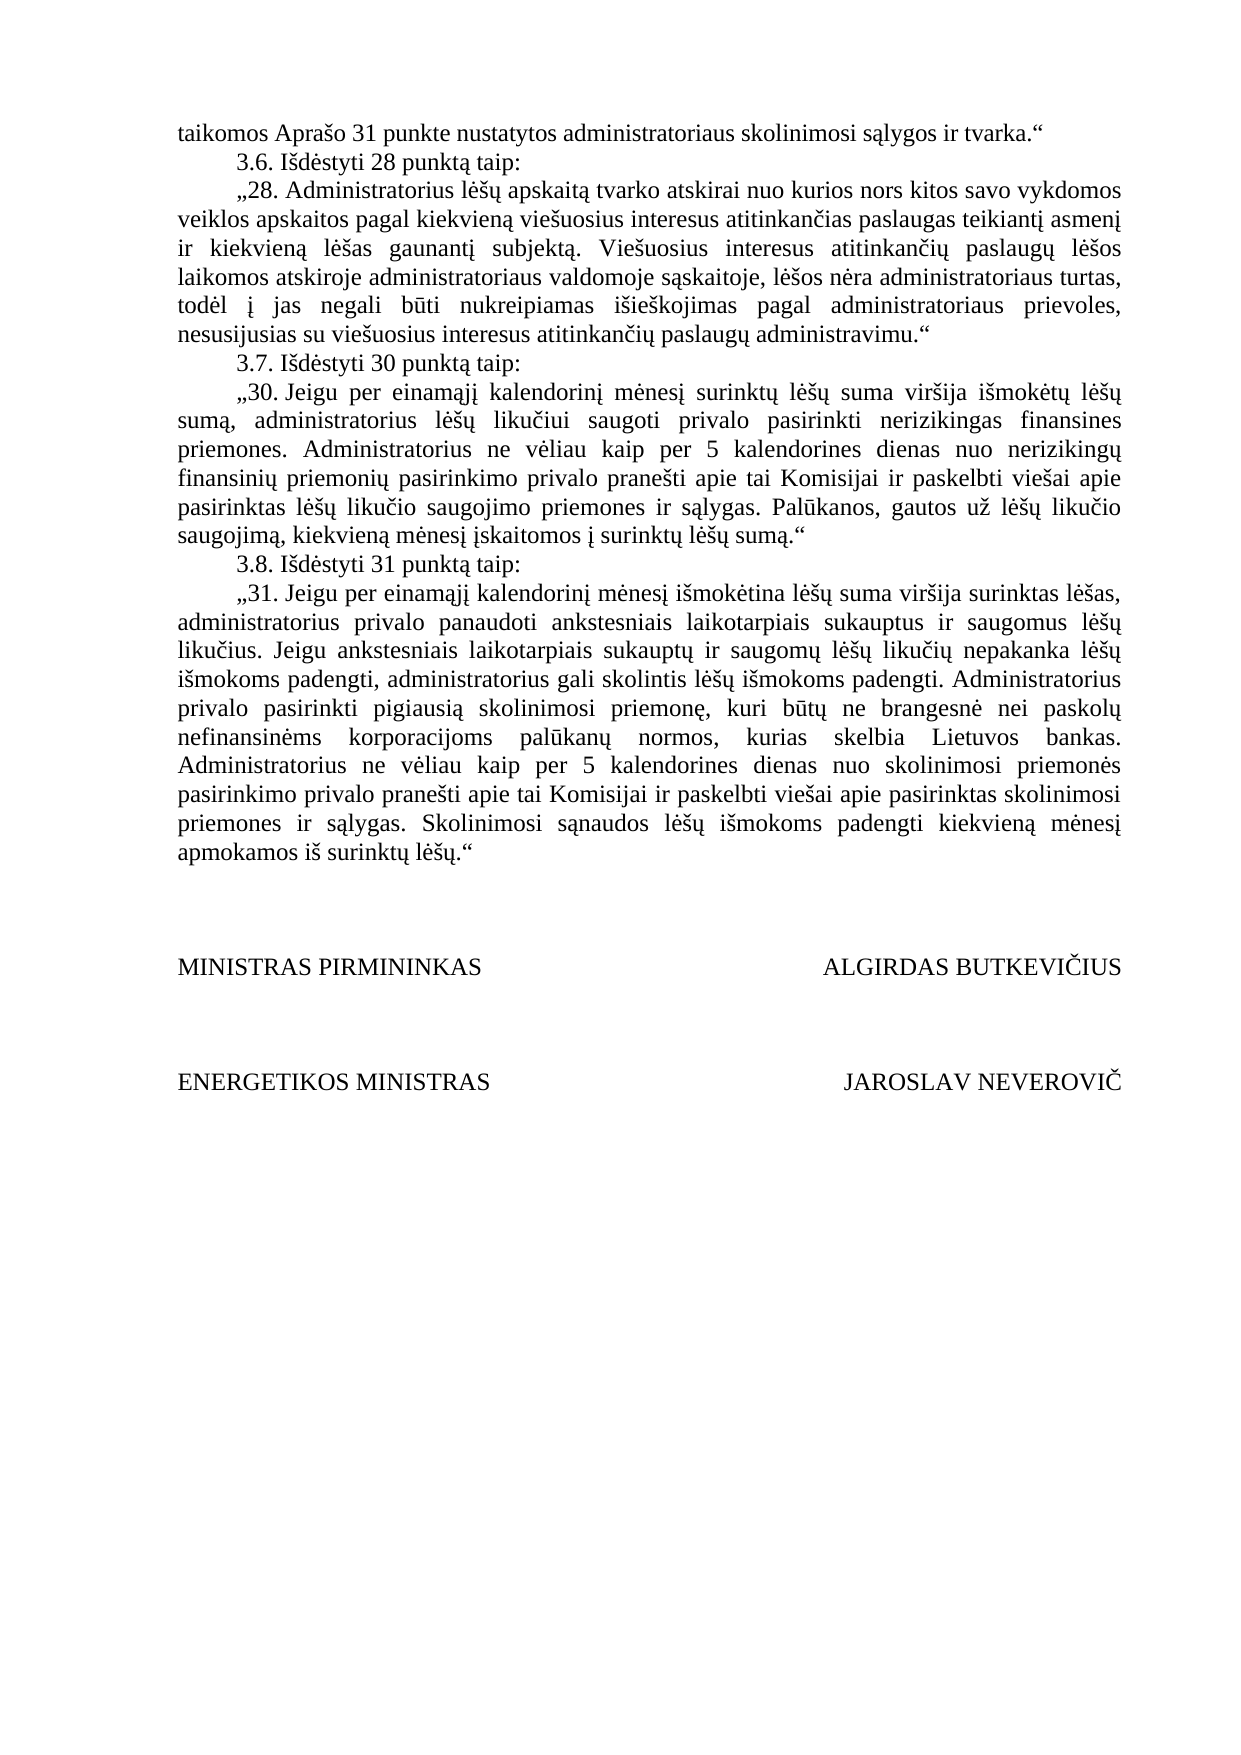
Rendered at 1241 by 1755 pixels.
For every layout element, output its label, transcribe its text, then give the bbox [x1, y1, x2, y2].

text Ministras Pirmininkas Algirdas Butkevičius [177, 952, 1122, 981]
text Energetikos ministras Jaroslav Neverovič [177, 1067, 1122, 1096]
text 3.7. Išdėstyti 30 punktą taip: [177, 348, 1122, 377]
text 3.6. Išdėstyti 28 punktą taip: [177, 147, 1122, 176]
text „28. Administratorius lėšų apskaitą tvarko atskirai nuo kurios nors kitos savo vykdomos veiklos apskaitos pagal kiekvieną viešuosius interesus atitinkančias paslaugas teikiantį asmenį ir kiekvieną lėšas gaunantį subjektą. Viešuosius interesus atitinkančių paslaugų lėšos laikomos atskiroje administratoriaus valdomoje sąskaitoje, lėšos nėra administratoriaus turtas, todėl į jas negali būti nukreipiamas išieškojimas pagal administratoriaus prievoles, nesusijusias su viešuosius interesus atitinkančių paslaugų administravimu.“ [177, 176, 1122, 348]
text „30. Jeigu per einamąjį kalendorinį mėnesį surinktų lėšų suma viršija išmokėtų lėšų sumą, administratorius lėšų likučiui saugoti privalo pasirinkti nerizikingas finansines priemones. Administratorius ne vėliau kaip per 5 kalendorines dienas nuo nerizikingų finansinių priemonių pasirinkimo privalo pranešti apie tai Komisijai ir paskelbti viešai apie pasirinktas lėšų likučio saugojimo priemones ir sąlygas. Palūkanos, gautos už lėšų likučio saugojimą, kiekvieną mėnesį įskaitomos į surinktų lėšų sumą.“ [177, 377, 1122, 549]
text taikomos Aprašo 31 punkte nustatytos administratoriaus skolinimosi sąlygos ir tvarka.“ [177, 118, 1122, 147]
text „31. Jeigu per einamąjį kalendorinį mėnesį išmokėtina lėšų suma viršija surinktas lėšas, administratorius privalo panaudoti ankstesniais laikotarpiais sukauptus ir saugomus lėšų likučius. Jeigu ankstesniais laikotarpiais sukauptų ir saugomų lėšų likučių nepakanka lėšų išmokoms padengti, administratorius gali skolintis lėšų išmokoms padengti. Administratorius privalo pasirinkti pigiausią skolinimosi priemonę, kuri būtų ne brangesnė nei paskolų nefinansinėms korporacijoms palūkanų normos, kurias skelbia Lietuvos bankas. Administratorius ne vėliau kaip per 5 kalendorines dienas nuo skolinimosi priemonės pasirinkimo privalo pranešti apie tai Komisijai ir paskelbti viešai apie pasirinktas skolinimosi priemones ir sąlygas. Skolinimosi sąnaudos lėšų išmokoms padengti kiekvieną mėnesį apmokamos iš surinktų lėšų.“ [177, 578, 1122, 866]
text 3.8. Išdėstyti 31 punktą taip: [177, 549, 1122, 578]
